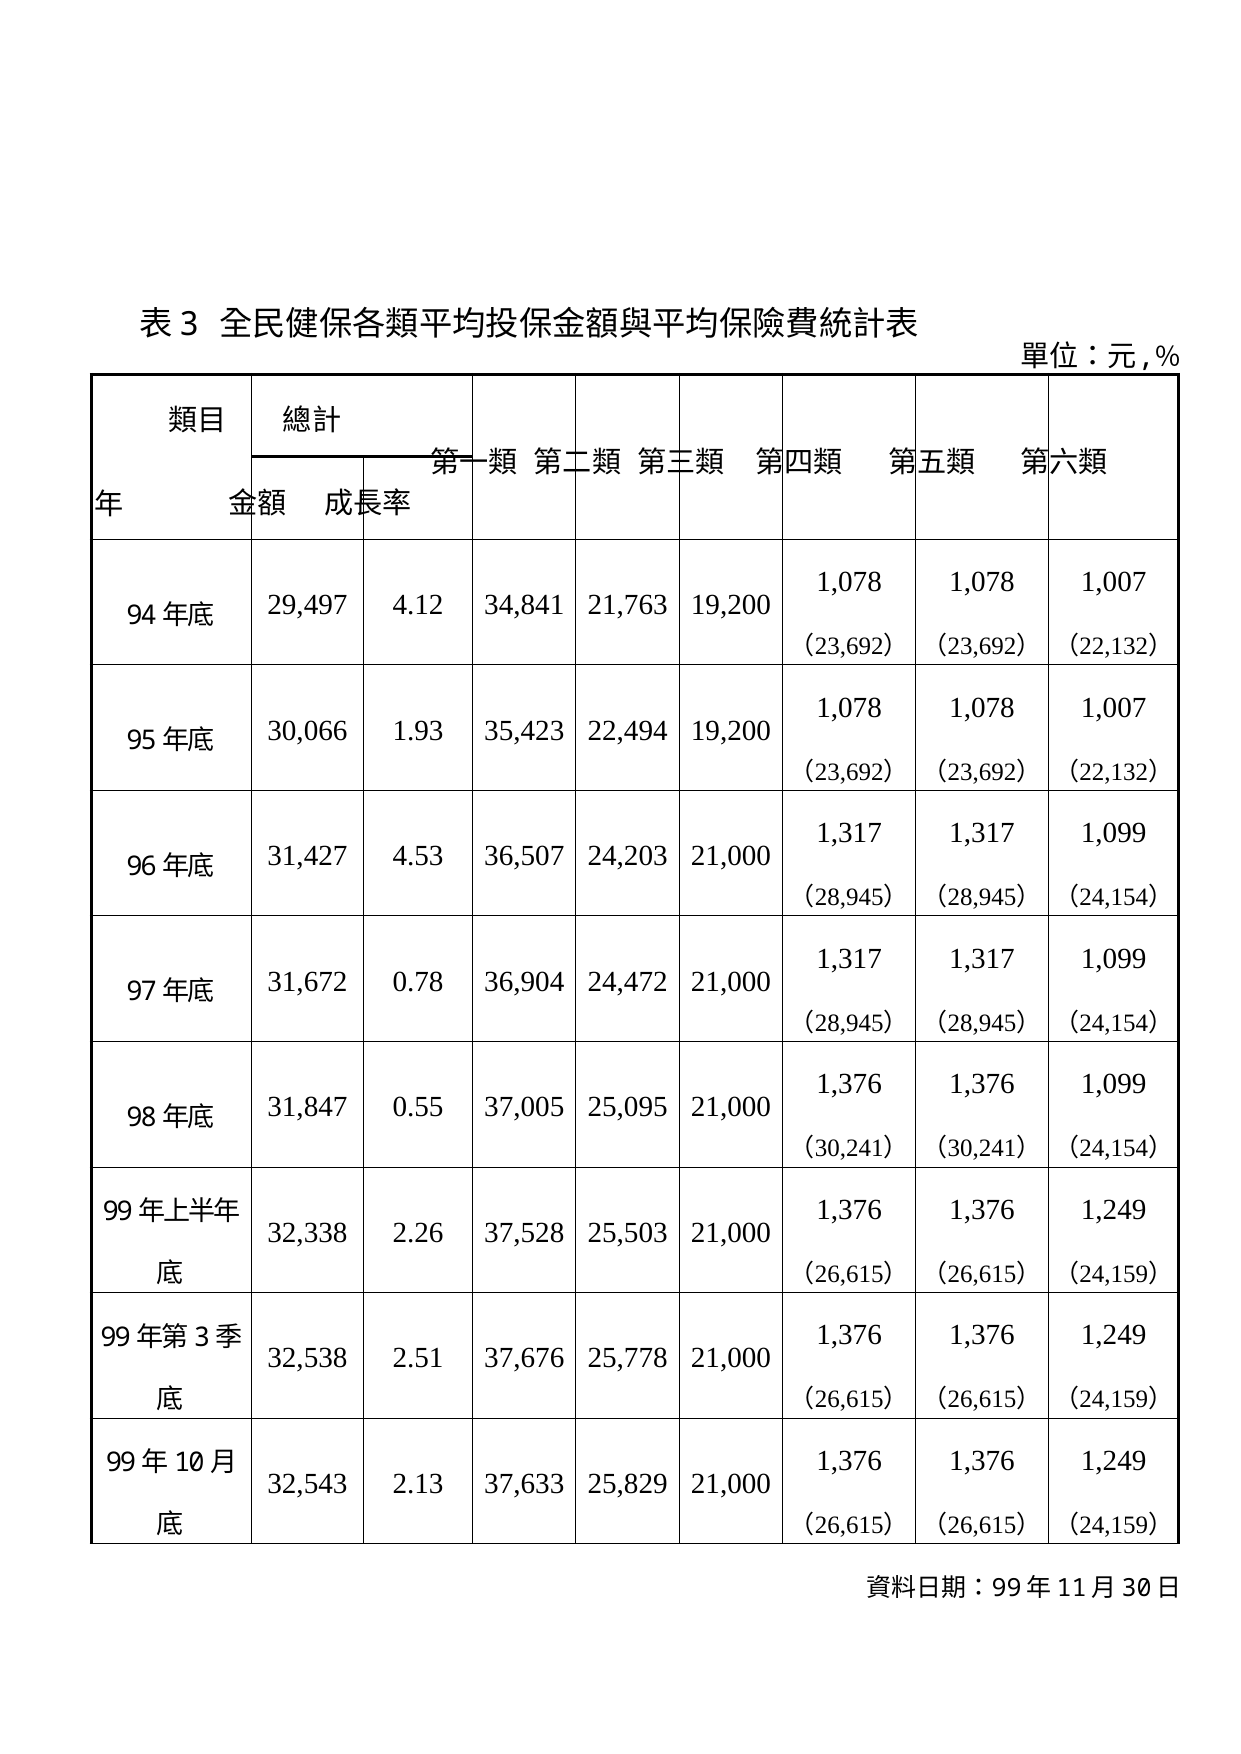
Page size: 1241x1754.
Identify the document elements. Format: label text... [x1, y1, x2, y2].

table_cell 29,497 [252, 540, 363, 664]
table_cell 96年底 [93, 791, 251, 915]
table_cell 1,007 （22,132） [1049, 540, 1177, 664]
table_cell 37,633 [473, 1419, 575, 1543]
table_cell 36,507 [473, 791, 575, 915]
table_header 第四類 [783, 376, 915, 539]
table_header 第二類 [576, 376, 679, 539]
table_cell 2.51 [364, 1293, 472, 1417]
table_cell 2.13 [364, 1419, 472, 1543]
table_header 第一類 [473, 376, 575, 539]
table_cell 24,203 [576, 791, 679, 915]
table_cell 1,007 （22,132） [1049, 665, 1177, 790]
table_cell 24,472 [576, 916, 679, 1041]
table_cell 32,338 [252, 1168, 363, 1292]
text 表3 全民健保各類平均投保金額與平均保險費統計表 [139, 310, 1181, 342]
table_cell 金額 [252, 458, 363, 539]
table_cell 1,317 （28,945） [783, 916, 915, 1041]
table_cell 32,543 [252, 1419, 363, 1543]
table_cell 1,078 （23,692） [783, 665, 915, 790]
table_cell 99年10月底 [93, 1419, 251, 1543]
table_cell 35,423 [473, 665, 575, 790]
table_cell 1,078 （23,692） [916, 665, 1048, 790]
table_cell 2.26 [364, 1168, 472, 1292]
table_cell 1,376 （30,241） [783, 1042, 915, 1166]
table_cell 0.78 [364, 916, 472, 1041]
table_cell 1,317 （28,945） [916, 791, 1048, 915]
table_cell 1.93 [364, 665, 472, 790]
table_cell 1,249 （24,159） [1049, 1293, 1177, 1417]
table_cell 32,538 [252, 1293, 363, 1417]
text 資料日期：99年11月30日 [80, 1543, 1181, 1606]
table_cell 1,317 （28,945） [916, 916, 1048, 1041]
table_cell 25,778 [576, 1293, 679, 1417]
table_cell 25,503 [576, 1168, 679, 1292]
table_cell 1,376 （26,615） [916, 1293, 1048, 1417]
table_cell 36,904 [473, 916, 575, 1041]
table_cell 97年底 [93, 916, 251, 1041]
table_cell 21,000 [680, 1168, 782, 1292]
table_cell 95年底 [93, 665, 251, 790]
table_cell 25,095 [576, 1042, 679, 1166]
table_cell 4.12 [364, 540, 472, 664]
table_cell 0.55 [364, 1042, 472, 1166]
table_cell 1,099 （24,154） [1049, 791, 1177, 915]
table_cell 成長率 [364, 458, 472, 539]
table_header 第六類 [1049, 376, 1177, 539]
table_cell 1,078 （23,692） [783, 540, 915, 664]
table_cell 1,099 （24,154） [1049, 1042, 1177, 1166]
table_cell 1,376 （30,241） [916, 1042, 1048, 1166]
table_cell 31,847 [252, 1042, 363, 1166]
table_header 第五類 [916, 376, 1048, 539]
table_cell 31,427 [252, 791, 363, 915]
table_cell 98年底 [93, 1042, 251, 1166]
table_cell 37,528 [473, 1168, 575, 1292]
table_header 總計 [252, 376, 472, 455]
table_cell 1,376 （26,615） [783, 1293, 915, 1417]
table_cell 19,200 [680, 540, 782, 664]
table_cell 1,078 （23,692） [916, 540, 1048, 664]
table_cell 21,000 [680, 1293, 782, 1417]
table_cell 4.53 [364, 791, 472, 915]
table_cell 19,200 [680, 665, 782, 790]
table_cell 1,376 （26,615） [916, 1419, 1048, 1543]
table_cell 1,376 （26,615） [783, 1419, 915, 1543]
table_cell 21,000 [680, 916, 782, 1041]
table_cell 37,005 [473, 1042, 575, 1166]
table_header 類目 年 [93, 376, 251, 539]
table_cell 1,249 （24,159） [1049, 1419, 1177, 1543]
table_cell 25,829 [576, 1419, 679, 1543]
text 單位：元,％ [145, 342, 1181, 373]
table_cell 99年第3季底 [93, 1293, 251, 1417]
table_header 第三類 [680, 376, 782, 539]
table_cell 30,066 [252, 665, 363, 790]
table_cell 94年底 [93, 540, 251, 664]
table_cell 1,317 （28,945） [783, 791, 915, 915]
table_cell 1,099 （24,154） [1049, 916, 1177, 1041]
table_cell 21,763 [576, 540, 679, 664]
table_cell 1,376 （26,615） [783, 1168, 915, 1292]
table_cell 21,000 [680, 1042, 782, 1166]
table_cell 21,000 [680, 1419, 782, 1543]
table_cell 1,249 （24,159） [1049, 1168, 1177, 1292]
table_cell 31,672 [252, 916, 363, 1041]
table_cell 37,676 [473, 1293, 575, 1417]
table_cell 22,494 [576, 665, 679, 790]
table_cell 21,000 [680, 791, 782, 915]
table_cell 34,841 [473, 540, 575, 664]
table_cell 99年上半年底 [93, 1168, 251, 1292]
table_cell 1,376 （26,615） [916, 1168, 1048, 1292]
